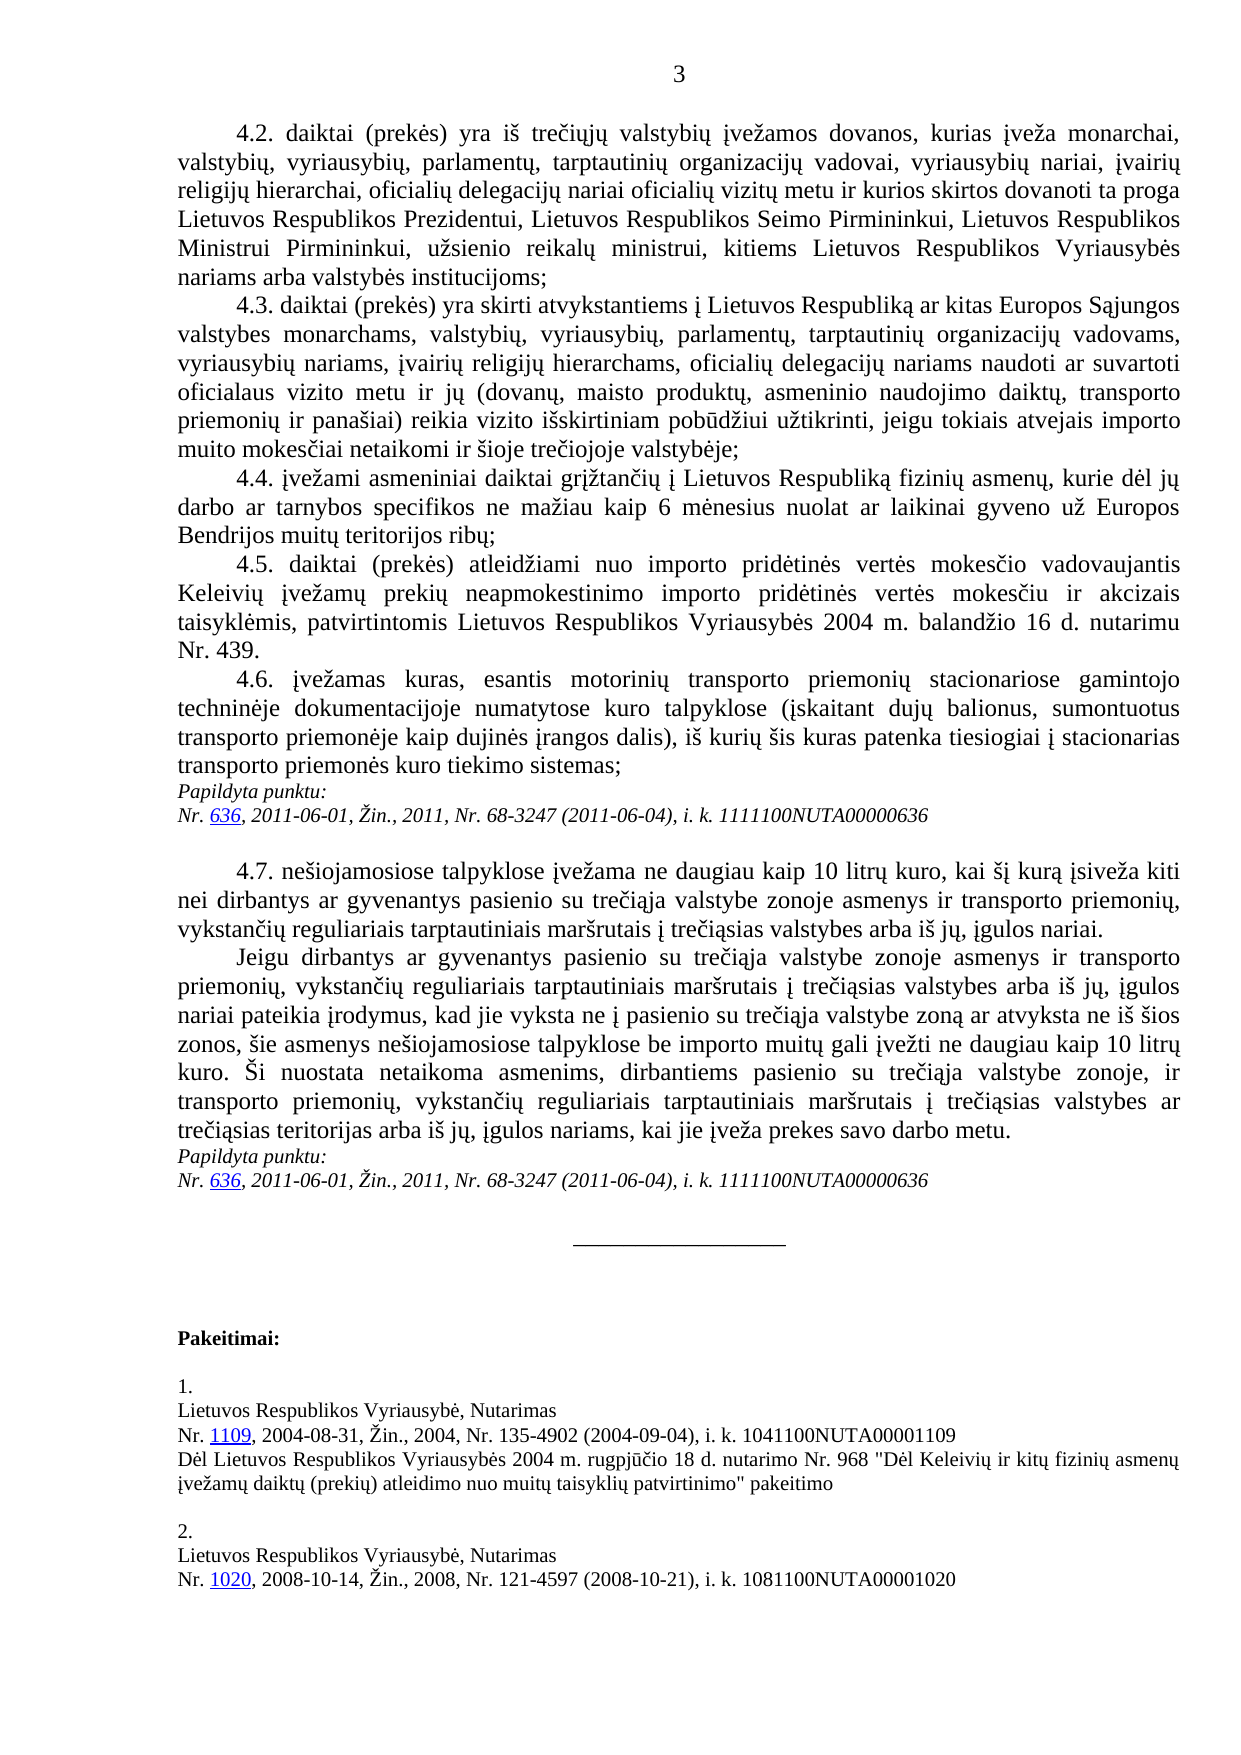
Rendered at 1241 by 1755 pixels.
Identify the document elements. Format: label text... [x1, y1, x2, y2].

text Lietuvos Respublikos Vyriausybė, Nutarimas [177, 1398, 1181, 1422]
text Pakeitimai: [177, 1326, 1181, 1350]
text 1. [177, 1374, 1181, 1398]
text Dėl Lietuvos Respublikos Vyriausybės 2004 m. rugpjūčio 18 d. nutarimo Nr. 968 "Dėl Keleivių ir kitų fizinių asmenų įvežamų daiktų (prekių) atleidimo nuo muitų taisyklių patvirtinimo" pakeitimo [177, 1447, 1181, 1495]
text Papildyta punktu: [177, 779, 1181, 803]
text 2. [177, 1519, 1181, 1543]
text 4.3. daiktai (prekės) yra skirti atvykstantiems į Lietuvos Respubliką ar kitas Europos Sąjungos valstybes monarchams, valstybių, vyriausybių, parlamentų, tarptautinių organizacijų vadovams, vyriausybių nariams, įvairių religijų hierarchams, oficialių delegacijų nariams naudoti ar suvartoti oficialaus vizito metu ir jų (dovanų, maisto produktų, asmeninio naudojimo daiktų, transporto priemonių ir panašiai) reikia vizito išskirtiniam pobūdžiui užtikrinti, jeigu tokiais atvejais importo muito mokesčiai netaikomi ir šioje trečiojoje valstybėje; [177, 291, 1181, 463]
text Nr. 1020, 2008-10-14, Žin., 2008, Nr. 121-4597 (2008-10-21), i. k. 1081100NUTA00001020 [177, 1567, 1181, 1591]
text 4.4. įvežami asmeniniai daiktai grįžtančių į Lietuvos Respubliką fizinių asmenų, kurie dėl jų darbo ar tarnybos specifikos ne mažiau kaip 6 mėnesius nuolat ar laikinai gyveno už Europos Bendrijos muitų teritorijos ribų; [177, 463, 1181, 549]
text Nr. 636, 2011-06-01, Žin., 2011, Nr. 68-3247 (2011-06-04), i. k. 1111100NUTA00000636 [177, 1168, 1181, 1192]
text Nr. 636, 2011-06-01, Žin., 2011, Nr. 68-3247 (2011-06-04), i. k. 1111100NUTA00000636 [177, 803, 1181, 827]
text 4.6. įvežamas kuras, esantis motorinių transporto priemonių stacionariose gamintojo techninėje dokumentacijoje numatytose kuro talpyklose (įskaitant dujų balionus, sumontuotus transporto priemonėje kaip dujinės įrangos dalis), iš kurių šis kuras patenka tiesiogiai į stacionarias transporto priemonės kuro tiekimo sistemas; [177, 664, 1181, 779]
text Lietuvos Respublikos Vyriausybė, Nutarimas [177, 1543, 1181, 1567]
text 4.5. daiktai (prekės) atleidžiami nuo importo pridėtinės vertės mokesčio vadovaujantis Keleivių įvežamų prekių neapmokestinimo importo pridėtinės vertės mokesčiu ir akcizais taisyklėmis, patvirtintomis Lietuvos Respublikos Vyriausybės 2004 m. balandžio 16 d. nutarimu Nr. 439. [177, 549, 1181, 664]
text Jeigu dirbantys ar gyvenantys pasienio su trečiąja valstybe zonoje asmenys ir transporto priemonių, vykstančių reguliariais tarptautiniais maršrutais į trečiąsias valstybes arba iš jų, įgulos nariai pateikia įrodymus, kad jie vyksta ne į pasienio su trečiąja valstybe zoną ar atvyksta ne iš šios zonos, šie asmenys nešiojamosiose talpyklose be importo muitų gali įvežti ne daugiau kaip 10 litrų kuro. Ši nuostata netaikoma asmenims, dirbantiems pasienio su trečiąja valstybe zonoje, ir transporto priemonių, vykstančių reguliariais tarptautiniais maršrutais į trečiąsias valstybes ar trečiąsias teritorijas arba iš jų, įgulos nariams, kai jie įveža prekes savo darbo metu. [177, 942, 1181, 1144]
text Papildyta punktu: [177, 1144, 1181, 1168]
text Nr. 1109, 2004-08-31, Žin., 2004, Nr. 135-4902 (2004-09-04), i. k. 1041100NUTA00001109 [177, 1422, 1181, 1447]
text _________________ [177, 1221, 1181, 1249]
text 4.7. nešiojamosiose talpyklose įvežama ne daugiau kaip 10 litrų kuro, kai šį kurą įsiveža kiti nei dirbantys ar gyvenantys pasienio su trečiąja valstybe zonoje asmenys ir transporto priemonių, vykstančių reguliariais tarptautiniais maršrutais į trečiąsias valstybes arba iš jų, įgulos nariai. [177, 856, 1181, 942]
text 4.2. daiktai (prekės) yra iš trečiųjų valstybių įvežamos dovanos, kurias įveža monarchai, valstybių, vyriausybių, parlamentų, tarptautinių organizacijų vadovai, vyriausybių nariai, įvairių religijų hierarchai, oficialių delegacijų nariai oficialių vizitų metu ir kurios skirtos dovanoti ta proga Lietuvos Respublikos Prezidentui, Lietuvos Respublikos Seimo Pirmininkui, Lietuvos Respublikos Ministrui Pirmininkui, užsienio reikalų ministrui, kitiems Lietuvos Respublikos Vyriausybės nariams arba valstybės institucijoms; [177, 118, 1181, 291]
